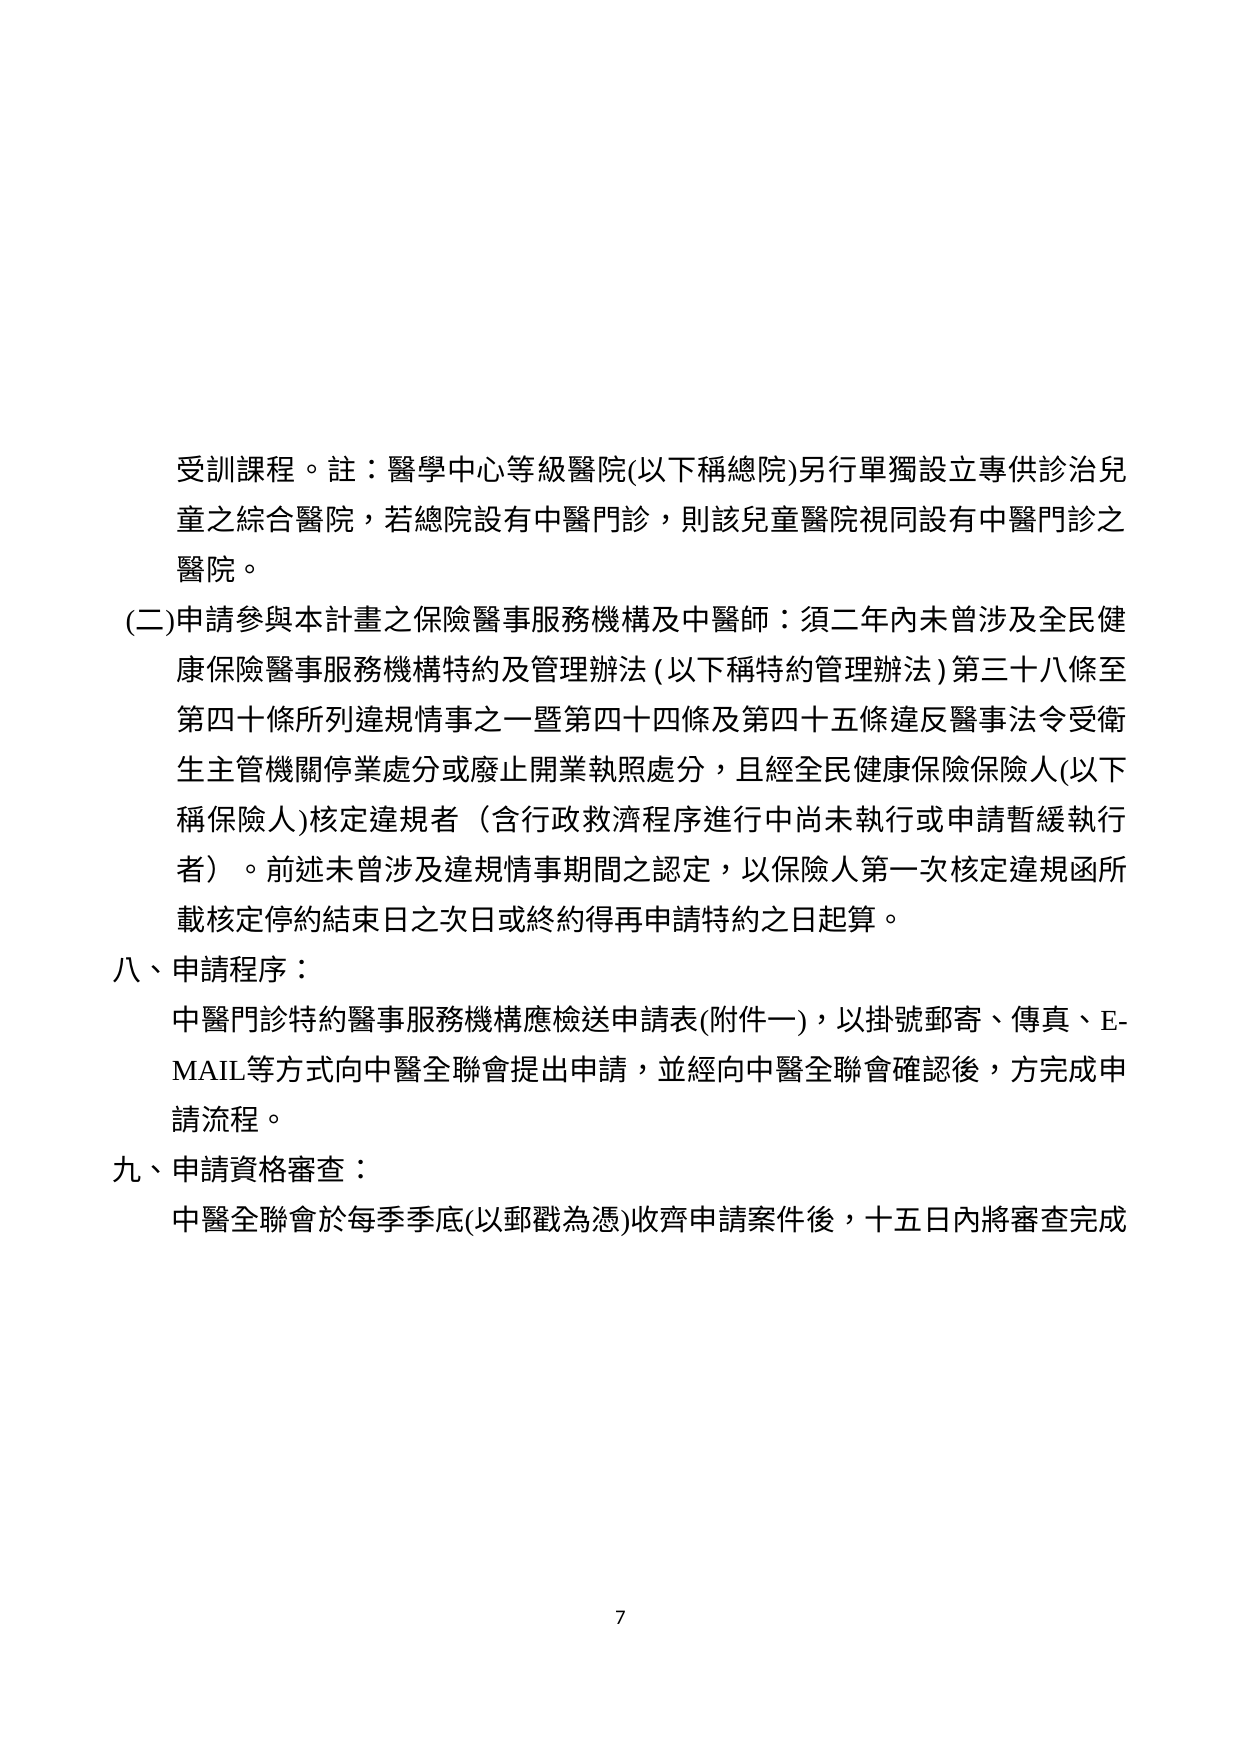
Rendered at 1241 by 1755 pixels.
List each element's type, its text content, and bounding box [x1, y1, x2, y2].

text 中醫全聯會於每季季底(以郵戳為憑)收齊申請案件後，十五日內將審查完成 [172, 1190, 1128, 1240]
text 九、申請資格審查： [112, 1140, 1128, 1190]
text (二)申請參與本計畫之保險醫事服務機構及中醫師：須二年內未曾涉及全民健康保險醫事服務機構特約及管理辦法(以下稱特約管理辦法)第三十八條至第四十條所列違規情事之一暨第四十四條及第四十五條違反醫事法令受衛生主管機關停業處分或廢止開業執照處分，且經全民健康保險保險人(以下稱保險人)核定違規者（含行政救濟程序進行中尚未執行或申請暫緩執行者）。前述未曾涉及違規情事期間之認定，以保險人第一次核定違規函所載核定停約結束日之次日或終約得再申請特約之日起算。 [125, 590, 1128, 940]
text 中醫門診特約醫事服務機構應檢送申請表(附件一)，以掛號郵寄、傳真、E-MAIL等方式向中醫全聯會提出申請，並經向中醫全聯會確認後，方完成申請流程。 [172, 990, 1128, 1140]
text 受訓課程。註：醫學中心等級醫院(以下稱總院)另行單獨設立專供診治兒童之綜合醫院，若總院設有中醫門診，則該兒童醫院視同設有中醫門診之醫院。 [125, 440, 1128, 590]
text 八、申請程序： [112, 940, 1128, 990]
